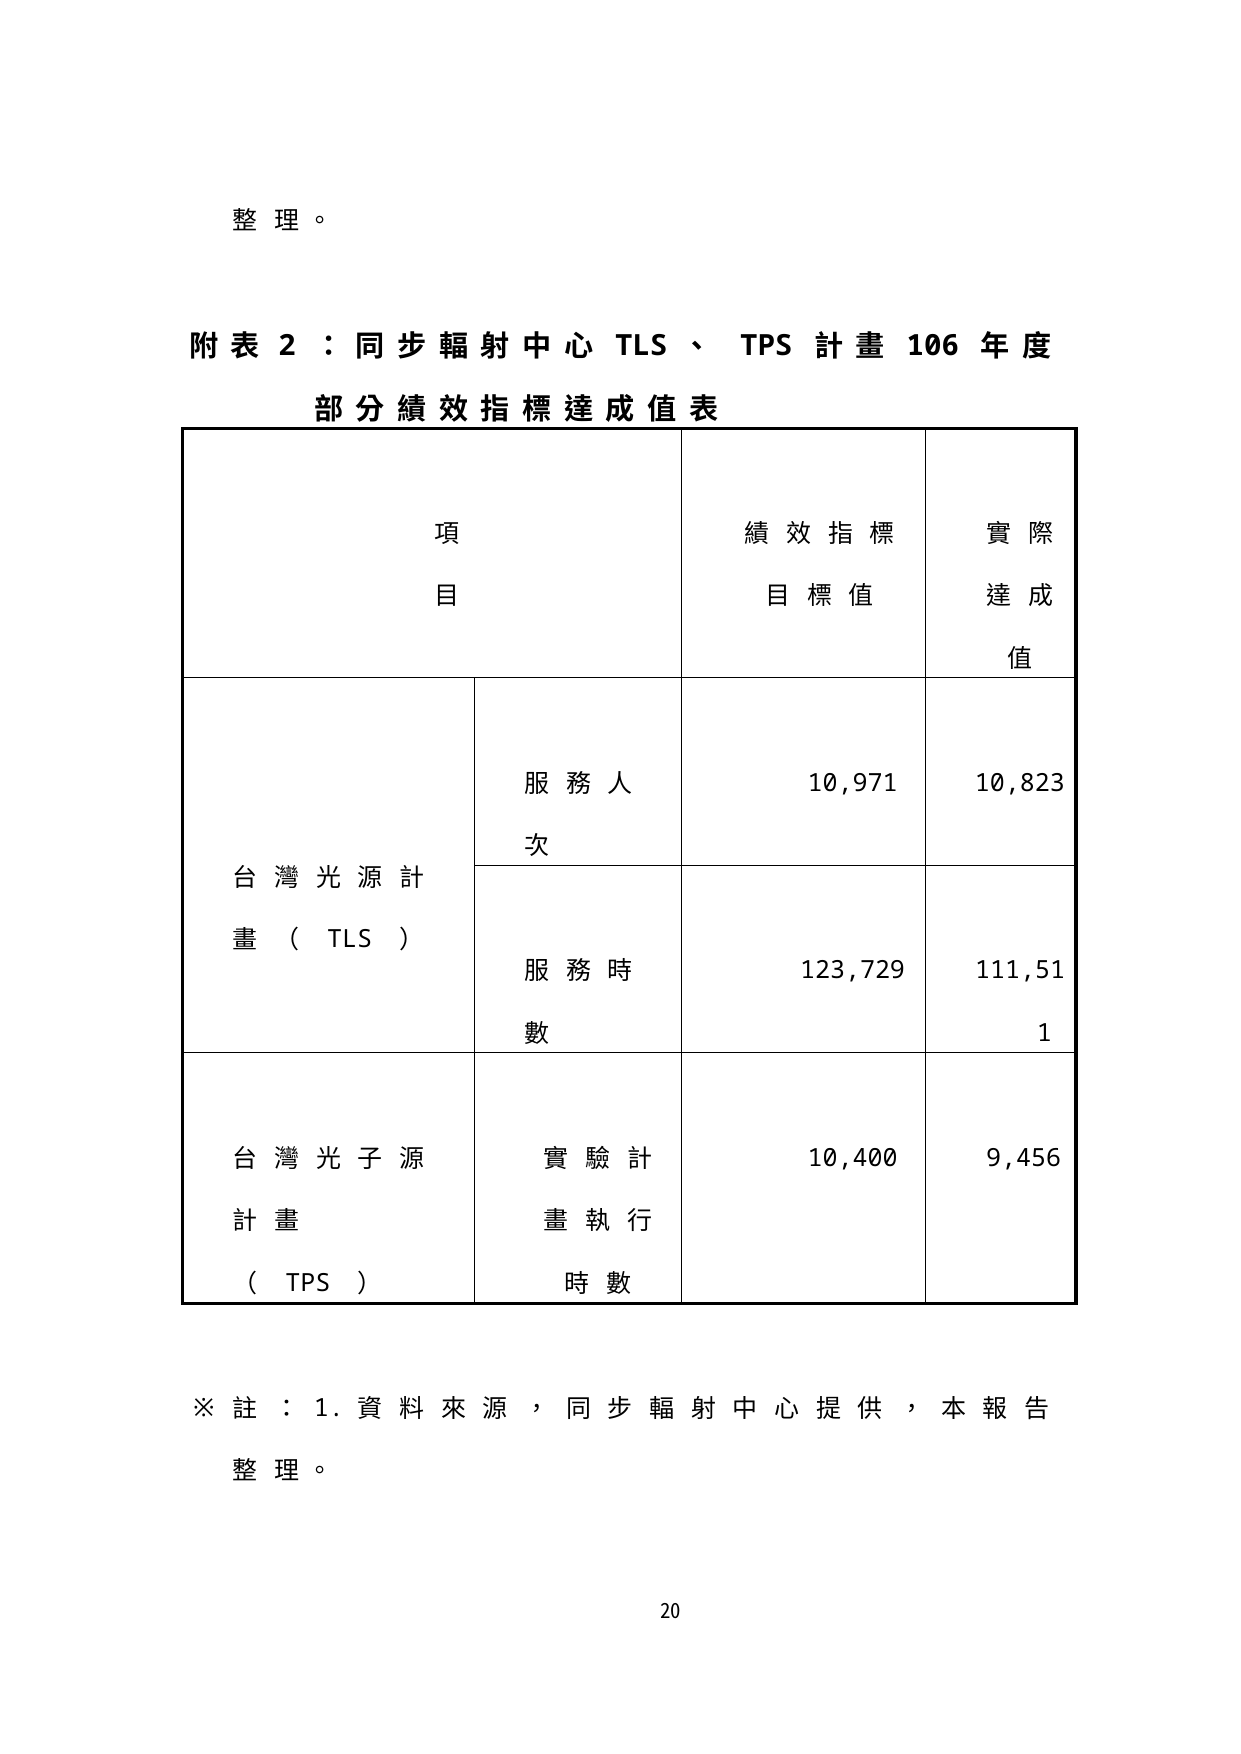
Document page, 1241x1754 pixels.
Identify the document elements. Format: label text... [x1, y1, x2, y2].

text ※註：1.資料來源，同步輻射中心提供，本報告整理。 [174, 1365, 1058, 1490]
table_cell 111,511 [926, 866, 1074, 1052]
text 整理。 [174, 177, 1058, 240]
table_cell 10,823 [926, 678, 1074, 865]
table_header 實際達成值 [926, 430, 1074, 677]
table_cell 10,400 [682, 1053, 925, 1302]
table_cell 服務時數 [475, 866, 681, 1052]
table_header 績效指標目標值 [682, 430, 925, 677]
table_cell 服務人次 [475, 678, 681, 865]
table_cell 123,729 [682, 866, 925, 1052]
table_cell 9,456 [926, 1053, 1074, 1302]
table_header 項 目 [184, 430, 681, 677]
table_cell 10,971 [682, 678, 925, 865]
text 附表2：同步輻射中心TLS、TPS計畫106年度部分績效指標達成值表 [171, 302, 1058, 427]
table_cell 台灣光子源計畫（TPS） [184, 1053, 474, 1302]
table_cell 台灣光源計畫（TLS） [184, 678, 474, 1052]
table_cell 實驗計畫執行時數 [475, 1053, 681, 1302]
